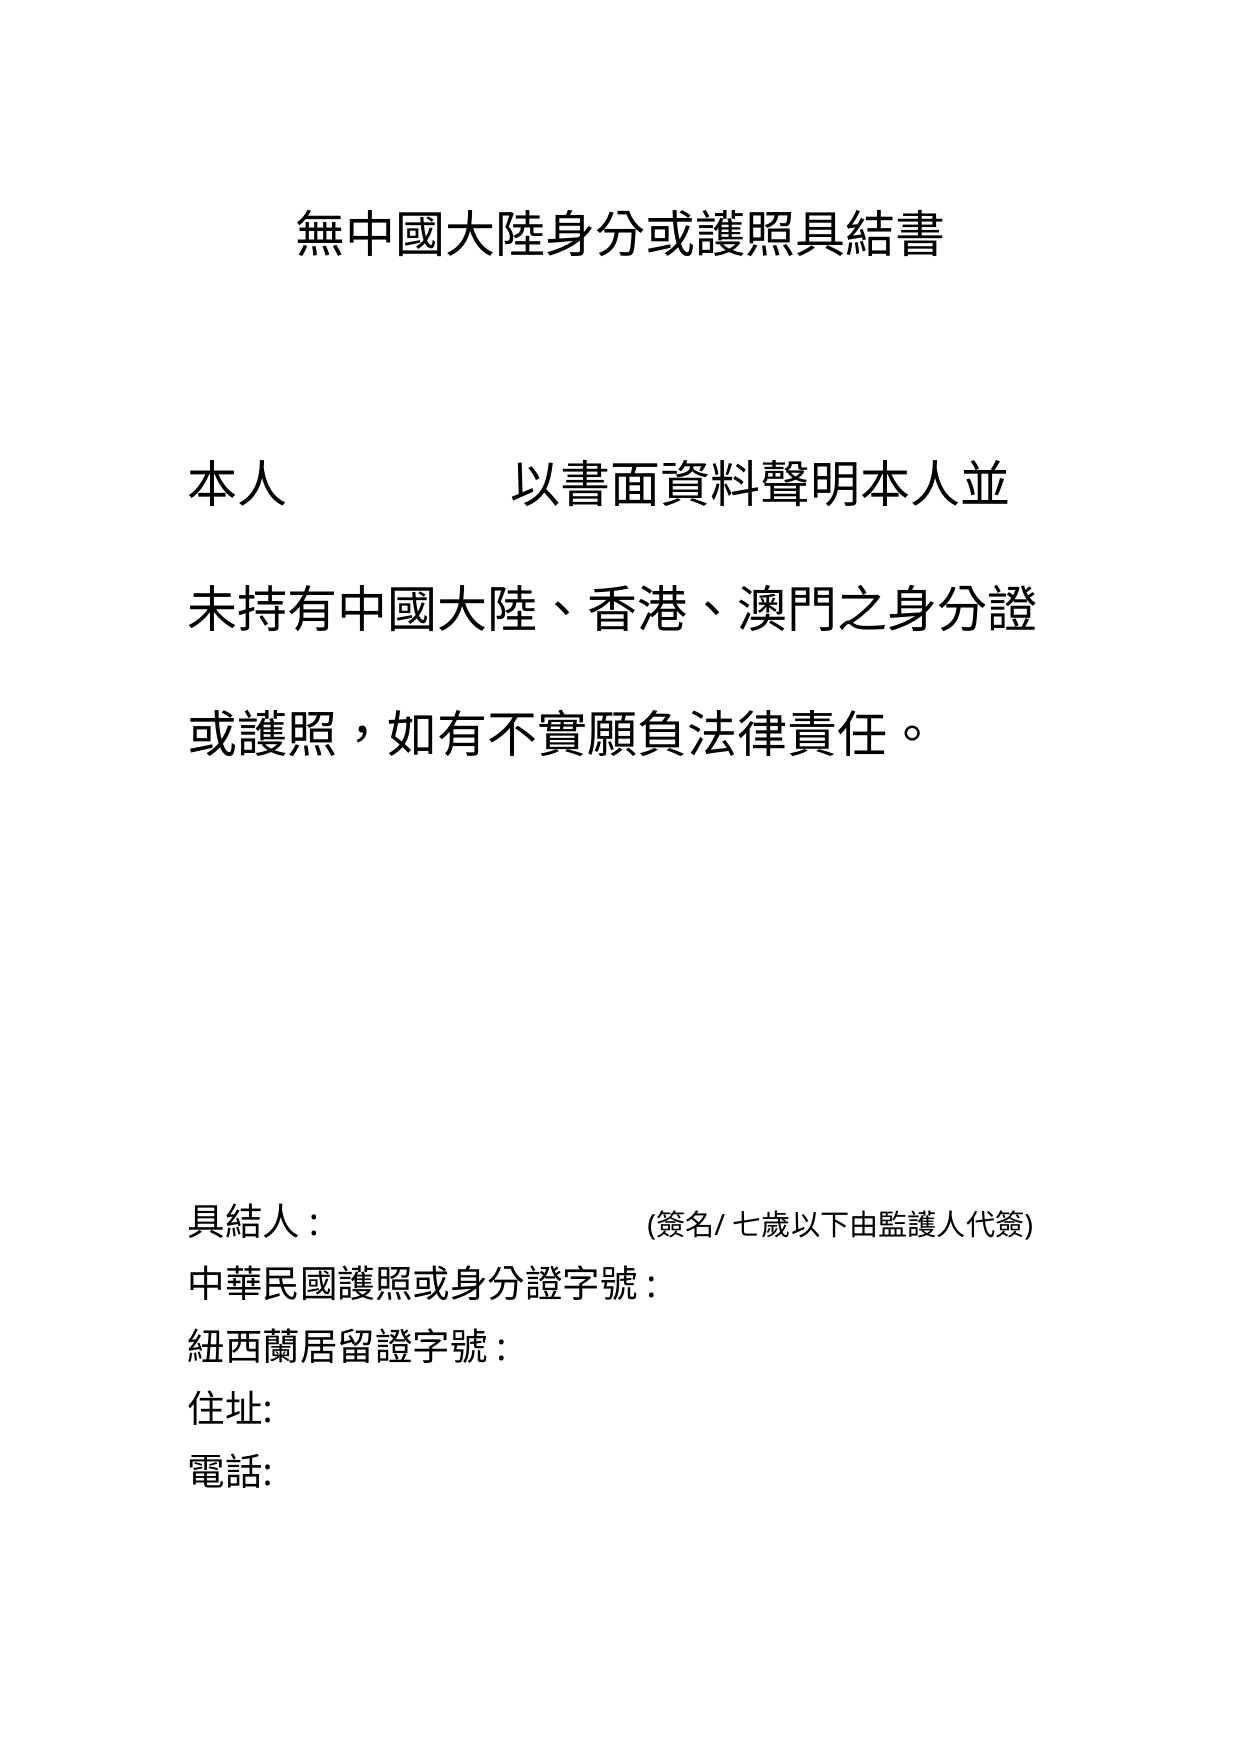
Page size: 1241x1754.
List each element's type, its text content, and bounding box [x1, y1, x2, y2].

text 具結人 : (簽名/ 七歲以下由監護人代簽) [187, 1177, 1053, 1239]
text 紐西蘭居留證字號 : [187, 1302, 1053, 1364]
text 住址: [187, 1364, 1053, 1427]
text 本人 以書面資料聲明本人並未持有中國大陸、香港、澳門之身分證或護照，如有不實願負法律責任。 [187, 408, 1053, 783]
text 無中國大陸身分或護照具結書 [187, 158, 1053, 283]
text 電話: [187, 1427, 1053, 1489]
text 中華民國護照或身分證字號 : [187, 1239, 1053, 1302]
